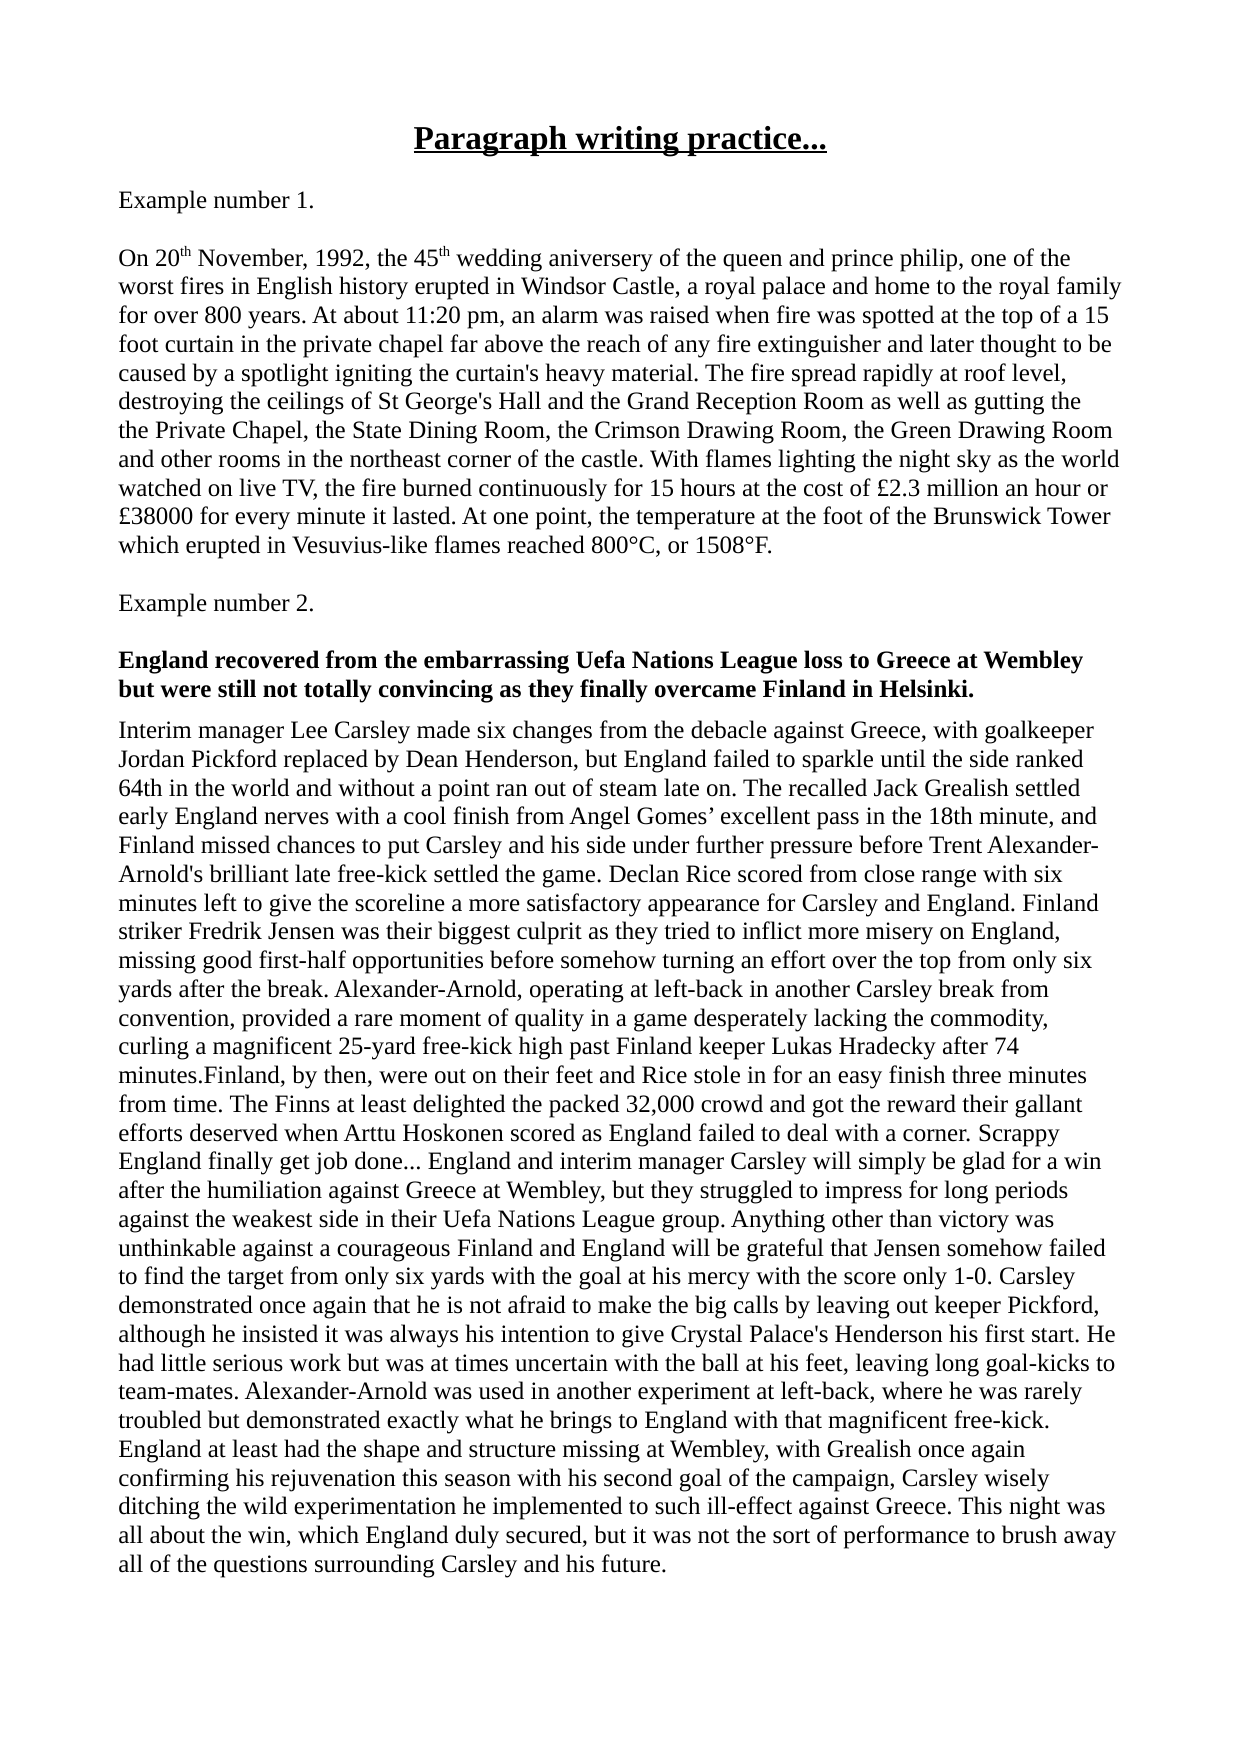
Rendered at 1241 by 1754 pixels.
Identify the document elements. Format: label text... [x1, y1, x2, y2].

text On 20th November, 1992, the 45th wedding aniversery of the queen and prince philip, one of the worst fires in English history erupted in Windsor Castle, a royal palace and home to the royal family for over 800 years. At about 11:20 pm, an alarm was raised when fire was spotted at the top of a 15 foot curtain in the private chapel far above the reach of any fire extinguisher and later thought to be caused by a spotlight igniting the curtain's heavy material. The fire spread rapidly at roof level, destroying the ceilings of St George's Hall and the Grand Reception Room as well as gutting the the Private Chapel, the State Dining Room, the Crimson Drawing Room, the Green Drawing Room and other rooms in the northeast corner of the castle. With flames lighting the night sky as the world watched on live TV, the fire burned continuously for 15 hours at the cost of £2.3 million an hour or £38000 for every minute it lasted. At one point, the temperature at the foot of the Brunswick Tower which erupted in Vesuvius-like flames reached 800°C, or 1508°F. [118, 243, 1122, 559]
text Example number 2. [118, 588, 1122, 616]
text England recovered from the embarrassing Uefa Nations League loss to Greece at Wembley but were still not totally convincing as they finally overcame Finland in Helsinki. [118, 645, 1122, 703]
text Example number 1. [118, 185, 1122, 214]
text Interim manager Lee Carsley made six changes from the debacle against Greece, with goalkeeper Jordan Pickford replaced by Dean Henderson, but England failed to sparkle until the side ranked 64th in the world and without a point ran out of steam late on. The recalled Jack Grealish settled early England nerves with a cool finish from Angel Gomes’ excellent pass in the 18th minute, and Finland missed chances to put Carsley and his side under further pressure before Trent Alexander-Arnold's brilliant late free-kick settled the game. Declan Rice scored from close range with six minutes left to give the scoreline a more satisfactory appearance for Carsley and England. Finland striker Fredrik Jensen was their biggest culprit as they tried to inflict more misery on England, missing good first-half opportunities before somehow turning an effort over the top from only six yards after the break. Alexander-Arnold, operating at left-back in another Carsley break from convention, provided a rare moment of quality in a game desperately lacking the commodity, curling a magnificent 25-yard free-kick high past Finland keeper Lukas Hradecky after 74 minutes.Finland, by then, were out on their feet and Rice stole in for an easy finish three minutes from time. The Finns at least delighted the packed 32,000 crowd and got the reward their gallant efforts deserved when Arttu Hoskonen scored as England failed to deal with a corner. Scrappy England finally get job done... England and interim manager Carsley will simply be glad for a win after the humiliation against Greece at Wembley, but they struggled to impress for long periods against the weakest side in their Uefa Nations League group. Anything other than victory was unthinkable against a courageous Finland and England will be grateful that Jensen somehow failed to find the target from only six yards with the goal at his mercy with the score only 1-0. Carsley demonstrated once again that he is not afraid to make the big calls by leaving out keeper Pickford, although he insisted it was always his intention to give Crystal Palace's Henderson his first start. He had little serious work but was at times uncertain with the ball at his feet, leaving long goal-kicks to team-mates. Alexander-Arnold was used in another experiment at left-back, where he was rarely troubled but demonstrated exactly what he brings to England with that magnificent free-kick. England at least had the shape and structure missing at Wembley, with Grealish once again confirming his rejuvenation this season with his second goal of the campaign, Carsley wisely ditching the wild experimentation he implemented to such ill-effect against Greece. This night was all about the win, which England duly secured, but it was not the sort of performance to brush away all of the questions surrounding Carsley and his future. [118, 715, 1122, 1578]
text Paragraph writing practice... [118, 118, 1122, 156]
